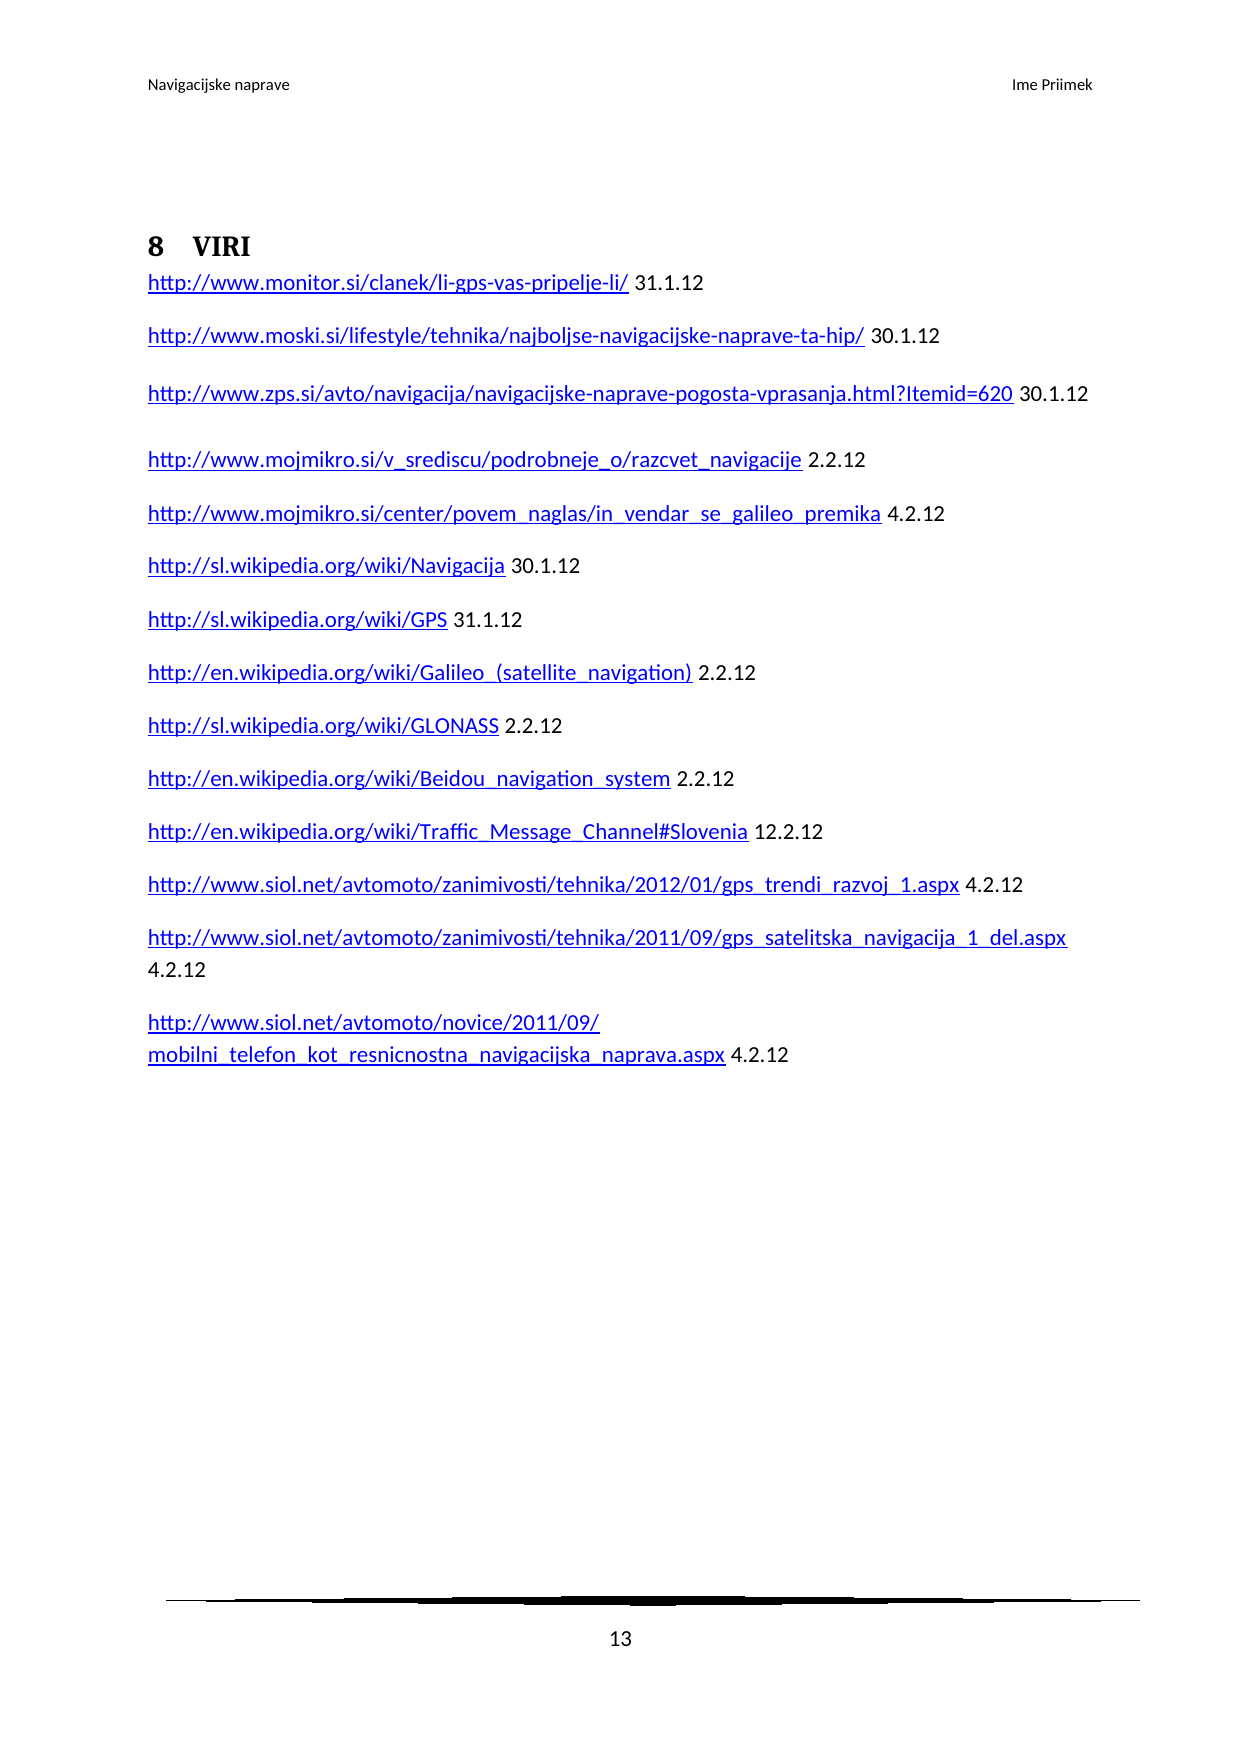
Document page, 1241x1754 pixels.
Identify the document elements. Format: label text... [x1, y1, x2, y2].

text http://www.siol.net/avtomoto/novice/2011/09/mobilni_telefon_kot_resnicnostna_navigacijska_naprava.aspx 4.2.12 [148, 1008, 1093, 1068]
text http://www.zps.si/avto/navigacija/navigacijske-naprave-pogosta-vprasanja.html?Itemid=620 30.1.12 [148, 374, 1093, 407]
text http://www.siol.net/avtomoto/zanimivosti/tehnika/2012/01/gps_trendi_razvoj_1.aspx 4.2.12 [148, 870, 1093, 898]
text http://www.mojmikro.si/v_srediscu/podrobneje_o/razcvet_navigacije 2.2.12 [148, 446, 1093, 474]
text http://sl.wikipedia.org/wiki/Navigacija 30.1.12 [148, 552, 1093, 580]
text http://www.moski.si/lifestyle/tehnika/najboljse-navigacijske-naprave-ta-hip/ 30.1.12 [148, 321, 1093, 349]
text http://en.wikipedia.org/wiki/Beidou_navigation_system 2.2.12 [148, 764, 1093, 792]
subtitle VIRI [148, 230, 1093, 263]
text http://www.mojmikro.si/center/povem_naglas/in_vendar_se_galileo_premika 4.2.12 [148, 499, 1093, 527]
text http://www.monitor.si/clanek/li-gps-vas-pripelje-li/ 31.1.12 [148, 268, 1093, 296]
text http://sl.wikipedia.org/wiki/GLONASS 2.2.12 [148, 711, 1093, 739]
text http://sl.wikipedia.org/wiki/GPS 31.1.12 [148, 605, 1093, 633]
text http://www.siol.net/avtomoto/zanimivosti/tehnika/2011/09/gps_satelitska_navigacija_1_del.aspx 4.2.12 [148, 923, 1093, 983]
text http://en.wikipedia.org/wiki/Galileo_(satellite_navigation) 2.2.12 [148, 658, 1093, 686]
text http://en.wikipedia.org/wiki/Traffic_Message_Channel#Slovenia 12.2.12 [148, 817, 1093, 845]
